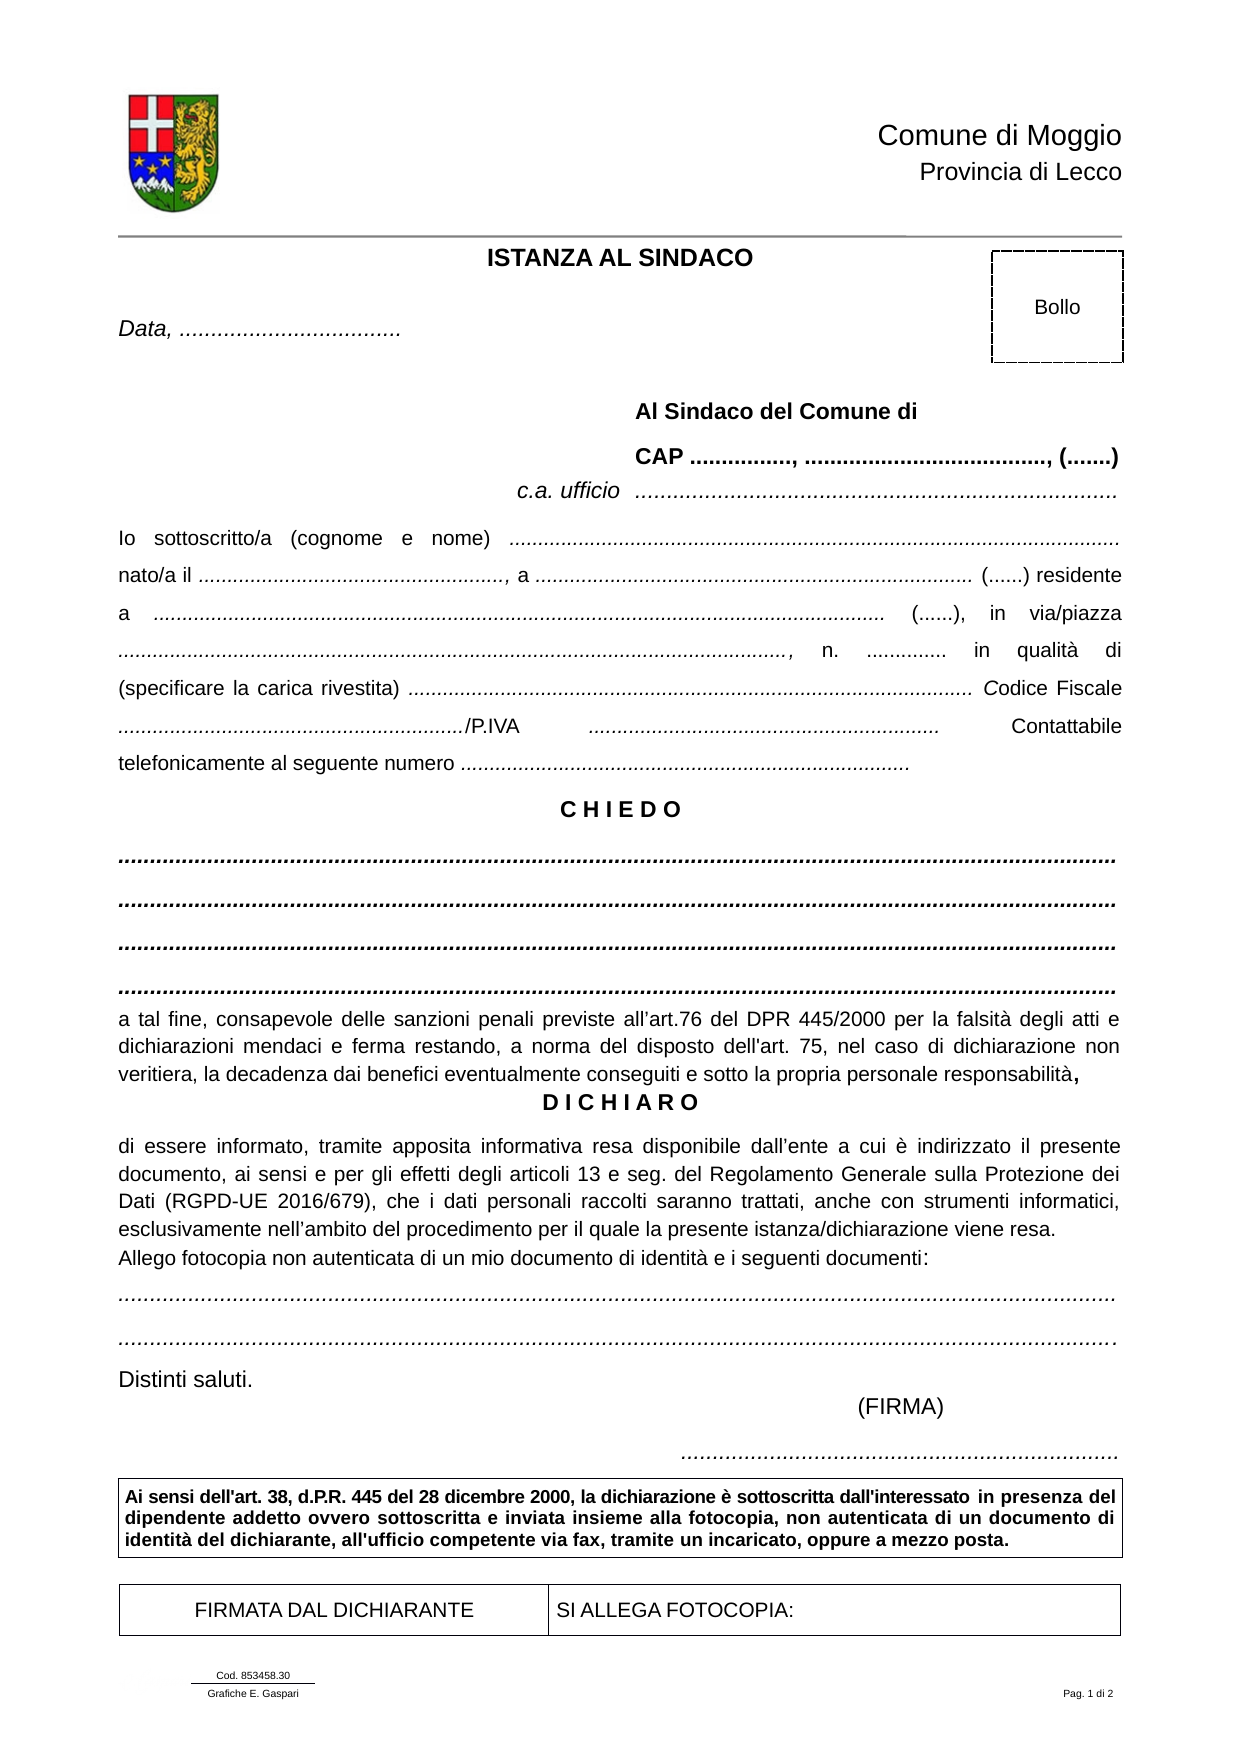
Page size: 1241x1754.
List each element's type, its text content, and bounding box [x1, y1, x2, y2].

text (FIRMA) [679, 1393, 1122, 1419]
text CAP ................, ......................................, (.......) [635, 438, 1122, 472]
text ..................................................................... [679, 1432, 1122, 1466]
table_header Ai sensi dell'art. 38, d.P.R. 445 del 28 dicembre 2000, la dichiarazione è sottoscritta dall'interessato in presenza del dipendente addetto ovvero sottoscritta e inviata insieme alla fotocopia, non autenticata di un documento di identità del dichiarante, all'ufficio competente via fax, tramite un incaricato, oppure a mezzo posta. [119, 1479, 1122, 1557]
picture [122, 87, 224, 219]
text Data, ................................... [118, 310, 991, 344]
text c.a. ufficio ............................................................................ [517, 472, 1122, 506]
text Al Sindaco del Comune di [635, 398, 1122, 424]
subtitle ISTANZA AL SINDACO [118, 243, 1122, 272]
subtitle ............................................................................................................................................................. ............................................................................................................................................................. ............................................................................................................................................................. ............................................................................................................................................................. a tal fine, consapevole delle sanzioni penali previste all’art.76 del DPR 445/2000 per la falsità degli atti e dichiarazioni mendaci e ferma restando, a norma del disposto dell'art. 75, nel caso di dichiarazione non veritiera, la decadenza dai benefici eventualmente conseguiti e sotto la propria personale responsabilità, [118, 832, 1122, 1085]
text Provincia di Lecco [224, 157, 1122, 185]
text Io sottoscritto/a (cognome e nome) .......................................................................................................... nato/a il ....................................................., a ............................................................................ (......) residente a ............................................................................................................................... (......), in via/piazza ...................................................................................................................., n. .............. in qualità di (specificare la carica rivestita) .................................................................................................. Codice Fiscale ............................................................/P.IVA ............................................................. Contattabile telefonicamente al seguente numero .............................................................................. [118, 518, 1122, 778]
table_header SI ALLEGA FOTOCOPIA: [549, 1585, 1120, 1635]
subtitle D I C H I A R O [118, 1089, 1122, 1115]
subtitle C H I E D O [118, 796, 1122, 822]
text Distinti saluti. [118, 1366, 1122, 1393]
text Comune di Moggio [224, 118, 1122, 152]
text di essere informato, tramite apposita informativa resa disponibile dall’ente a cui è indirizzato il presente documento, ai sensi e per gli effetti degli articoli 13 e seg. del Regolamento Generale sulla Protezione dei Dati (RGPD-UE 2016/679), che i dati personali raccolti saranno trattati, anche con strumenti informatici, esclusivamente nell’ambito del procedimento per il quale la presente istanza/dichiarazione viene resa. [118, 1134, 1122, 1241]
text ............................................................................................................................................................. ............................................................................................................................................................. [118, 1274, 1122, 1353]
table_header FIRMATA DAL DICHIARANTE [120, 1585, 548, 1635]
text Allego fotocopia non autenticata di un mio documento di identità e i seguenti documenti: [118, 1244, 1122, 1270]
